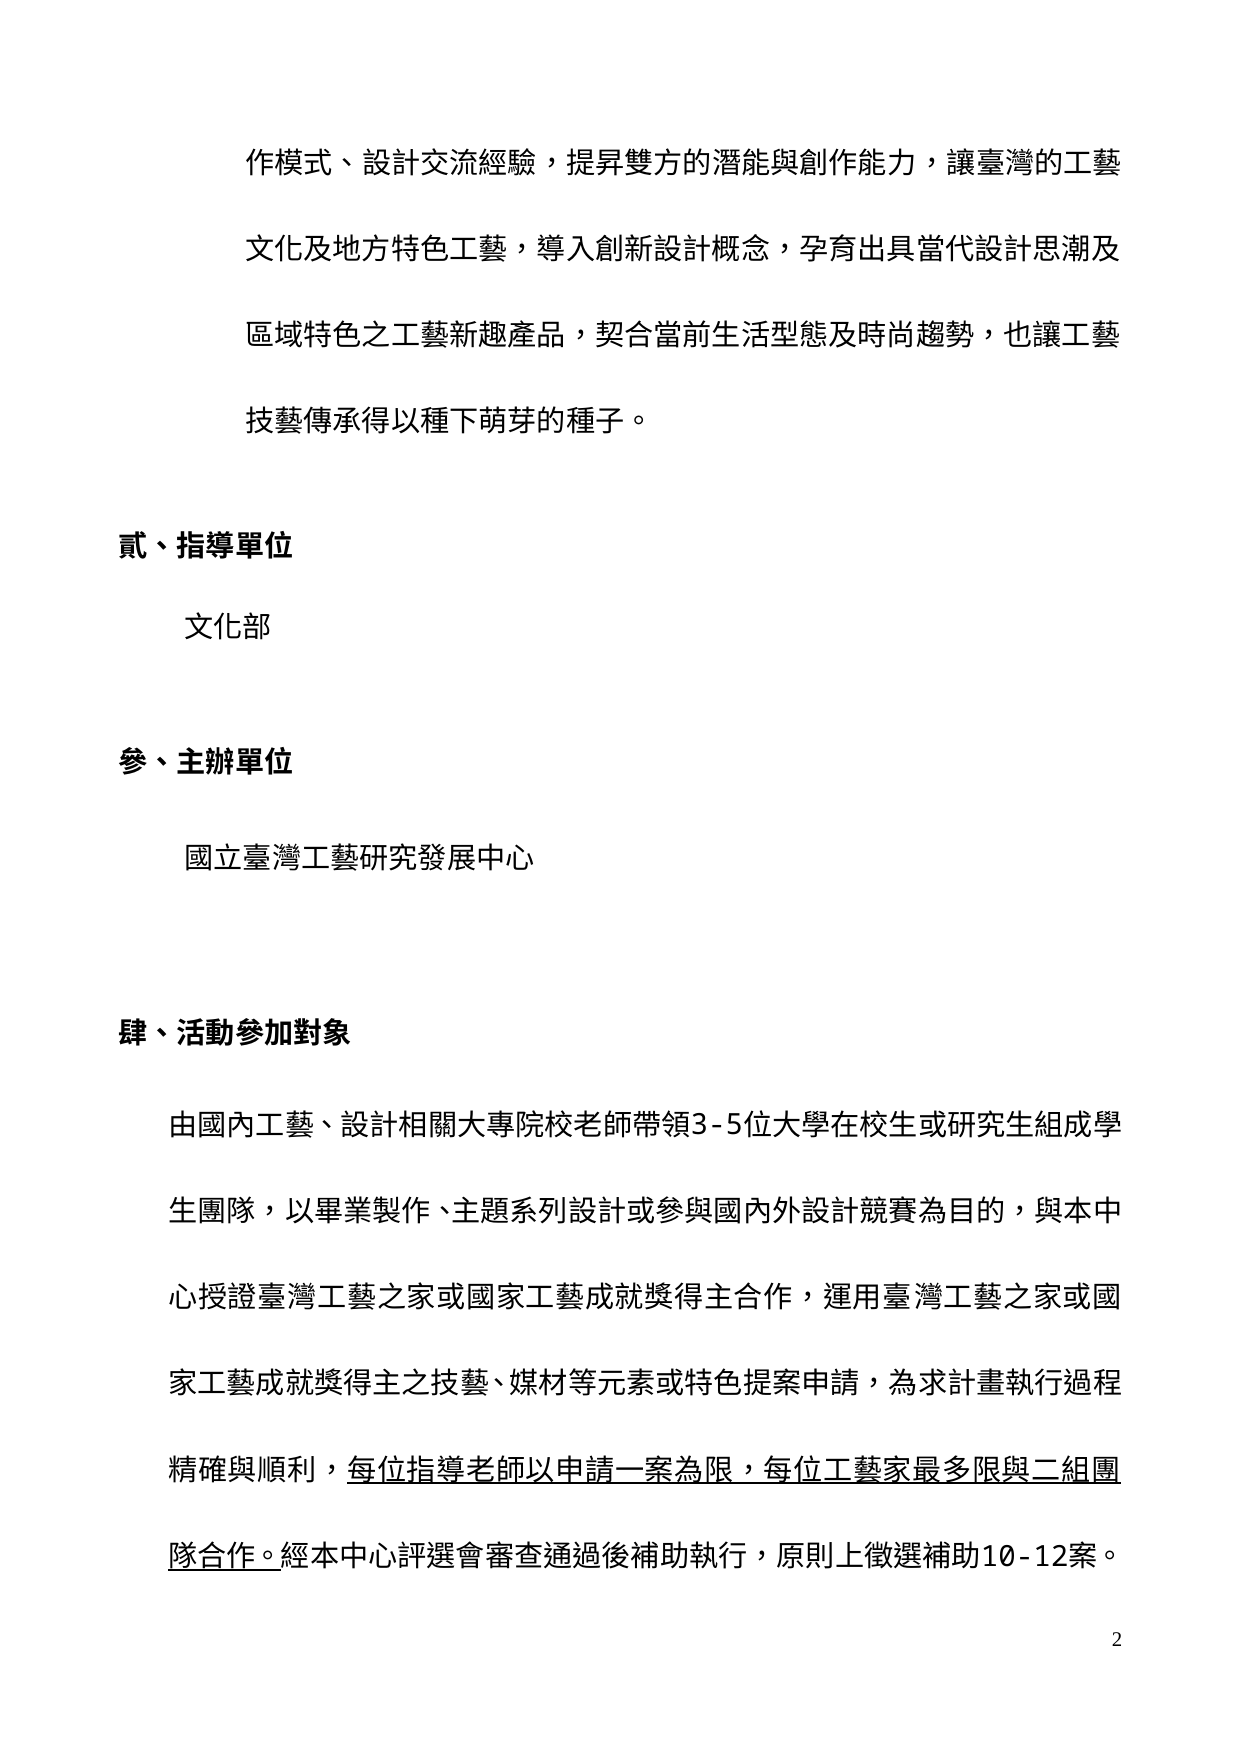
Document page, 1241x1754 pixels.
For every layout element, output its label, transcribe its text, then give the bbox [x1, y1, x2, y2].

subtitle 貳、指導單位 [118, 506, 1122, 581]
subtitle 肆、活動參加對象 [118, 993, 1122, 1068]
subtitle 文化部 [118, 587, 1122, 662]
text 由國內工藝、設計相關大專院校老師帶領3-5位大學在校生或研究生組成學生團隊，以畢業製作、主題系列設計或參與國內外設計競賽為目的，與本中心授證臺灣工藝之家或國家工藝成就獎得主合作，運用臺灣工藝之家或國家工藝成就獎得主之技藝、媒材等元素或特色提案申請，為求計畫執行過程精確與順利，每位指導老師以申請一案為限，每位工藝家最多限與二組團隊合作。經本中心評選會審查通過後補助執行，原則上徵選補助10-12案。 [168, 1068, 1122, 1574]
subtitle 參、主辦單位 [118, 706, 1122, 781]
text 作模式、設計交流經驗，提昇雙方的潛能與創作能力，讓臺灣的工藝文化及地方特色工藝，導入創新設計概念，孕育出具當代設計思潮及區域特色之工藝新趣產品，契合當前生活型態及時尚趨勢，也讓工藝技藝傳承得以種下萌芽的種子。 [187, 123, 1122, 457]
subtitle 國立臺灣工藝研究發展中心 [118, 802, 1122, 877]
